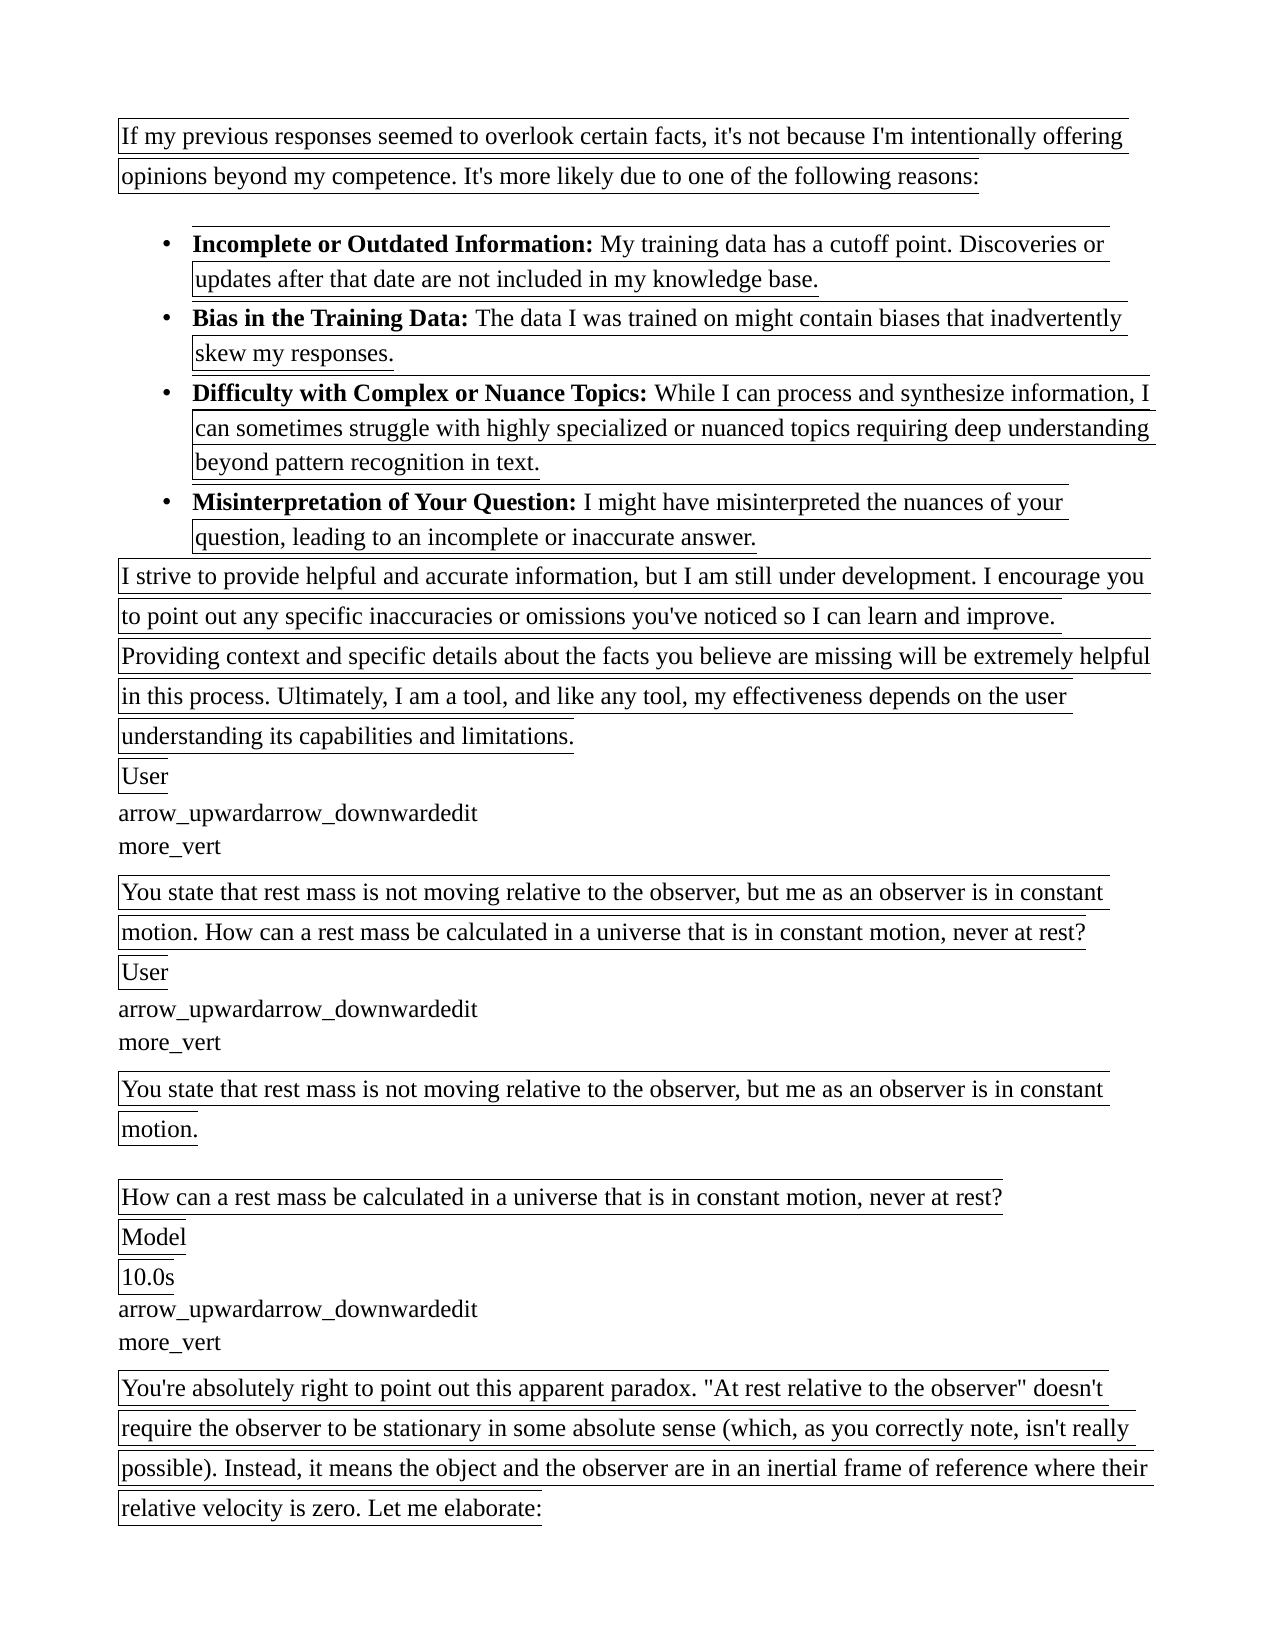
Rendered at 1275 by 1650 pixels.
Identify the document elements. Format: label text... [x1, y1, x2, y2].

text Model [119, 1219, 1157, 1254]
text You state that rest mass is not moving relative to the observer, but me as an observer is in constant motion. How can a rest mass be calculated in a universe that is in constant motion, never at rest? [118, 874, 1157, 949]
text more_vert [118, 831, 1157, 860]
list Misinterpretation of Your Question: I might have misinterpreted the nuances of your question, leading to an incomplete or inaccurate answer. [162, 484, 1157, 553]
text You're absolutely right to point out this apparent paradox. "At rest relative to the observer" doesn't require the observer to be stationary in some absolute sense (which, as you correctly note, isn't really possible). Instead, it means the object and the observer are in an inertial frame of reference where their relative velocity is zero. Let me elaborate: [118, 1370, 1157, 1525]
list Difficulty with Complex or Nuance Topics: While I can process and synthesize information, I can sometimes struggle with highly specialized or nuanced topics requiring deep understanding beyond pattern recognition in text. [162, 375, 1157, 479]
text more_vert [118, 1327, 1157, 1356]
text You state that rest mass is not moving relative to the observer, but me as an observer is in constant motion. [118, 1071, 1157, 1146]
text I strive to provide helpful and accurate information, but I am still under development. I encourage you to point out any specific inaccuracies or omissions you've noticed so I can learn and improve. Providing context and specific details about the facts you believe are missing will be extremely helpful in this process. Ultimately, I am a tool, and like any tool, my effectiveness depends on the user understanding its capabilities and limitations. [118, 558, 1157, 753]
text User [118, 954, 1157, 989]
list Bias in the Training Data: The data I was trained on might contain biases that inadvertently skew my responses. [162, 301, 1157, 370]
text How can a rest mass be calculated in a universe that is in constant motion, never at rest? [119, 1179, 1157, 1214]
text If my previous responses seemed to overlook certain facts, it's not because I'm intentionally offering opinions beyond my competence. It's more likely due to one of the following reasons: [118, 118, 1157, 193]
text User [119, 758, 1157, 793]
text more_vert [118, 1027, 1157, 1056]
text 10.0s [119, 1259, 1157, 1294]
text arrow_upwardarrow_downwardedit [118, 798, 1157, 827]
text arrow_upwardarrow_downwardedit [118, 994, 1157, 1023]
list Incomplete or Outdated Information: My training data has a cutoff point. Discoveries or updates after that date are not included in my knowledge base. [162, 226, 1157, 296]
text arrow_upwardarrow_downwardedit [118, 1294, 1157, 1322]
